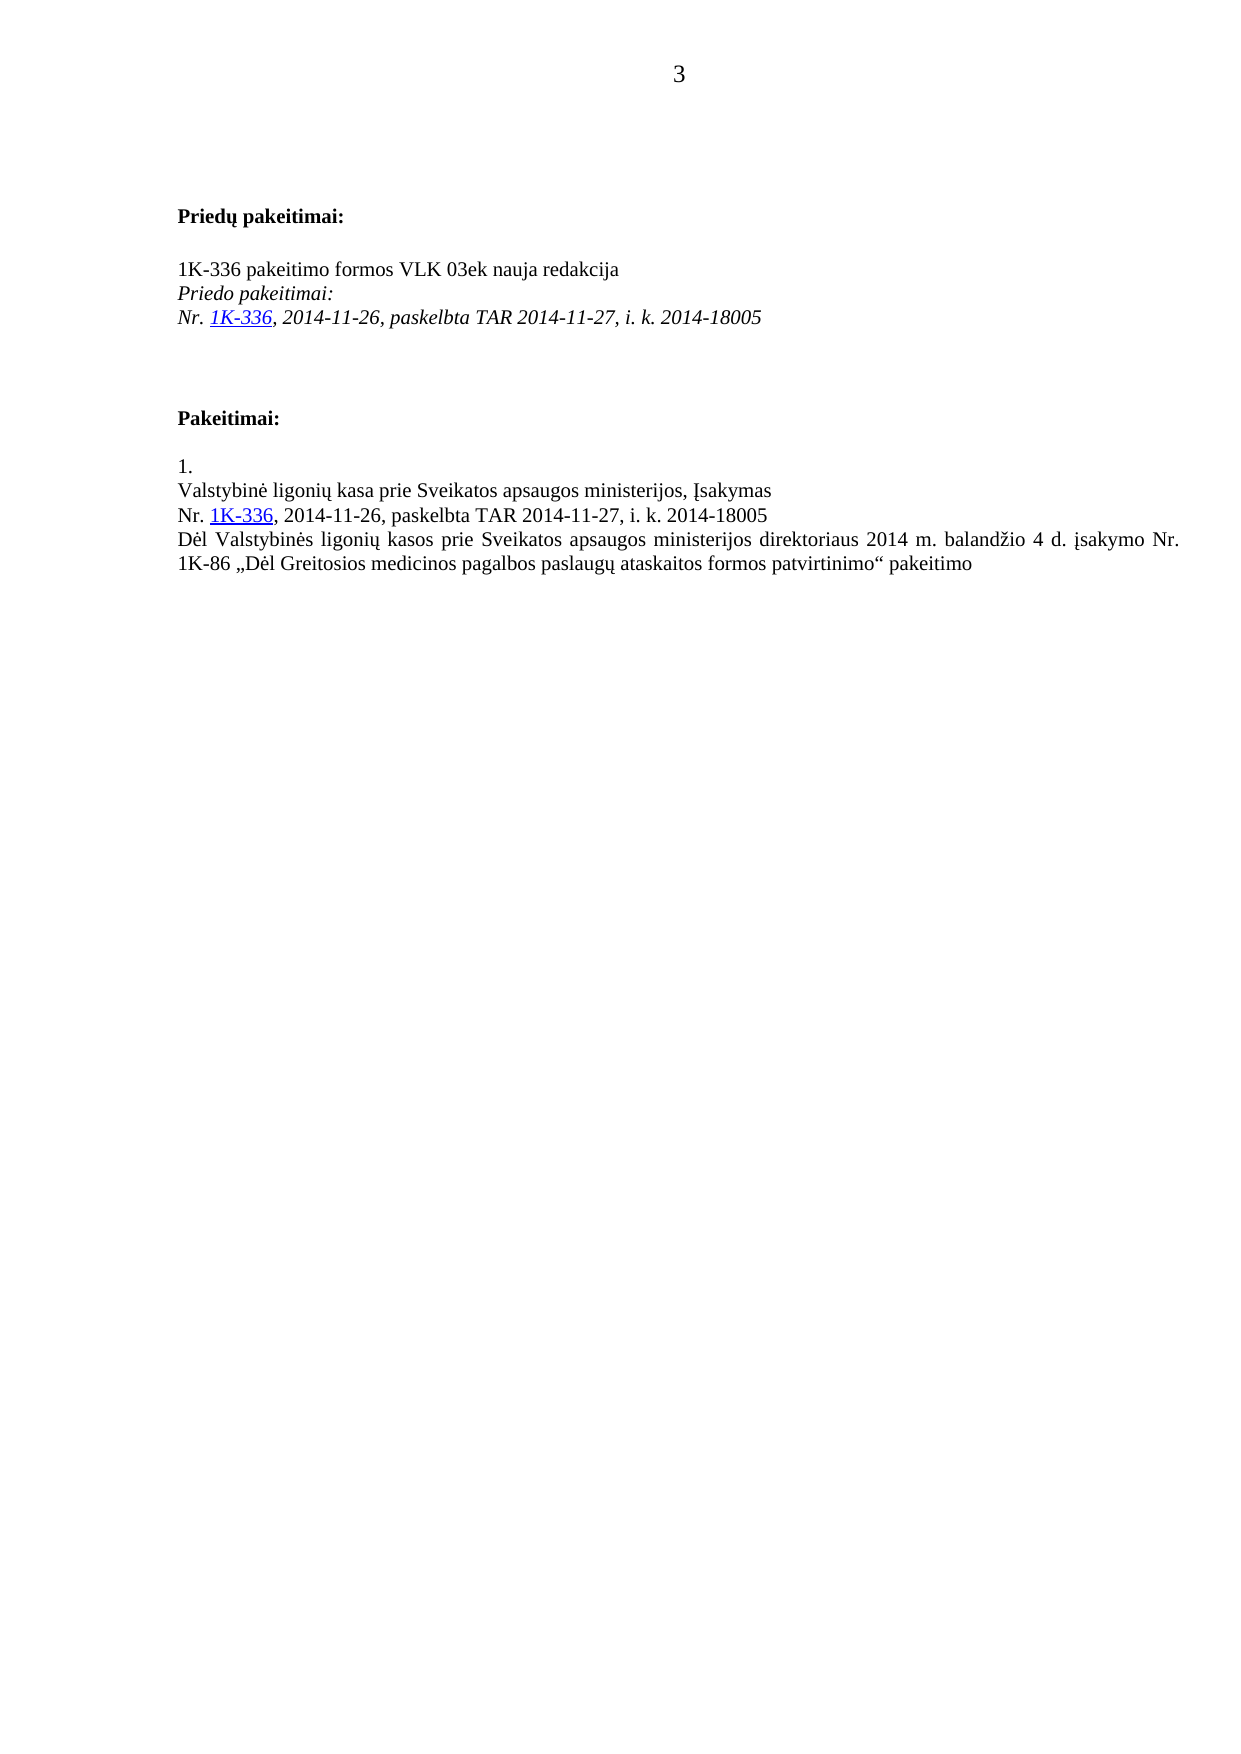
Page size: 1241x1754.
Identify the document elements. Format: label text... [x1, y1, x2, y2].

text Priedų pakeitimai: [177, 204, 1181, 228]
text Pakeitimai: [177, 406, 1181, 430]
text Valstybinė ligonių kasa prie Sveikatos apsaugos ministerijos, Įsakymas [177, 478, 1181, 502]
text Dėl Valstybinės ligonių kasos prie Sveikatos apsaugos ministerijos direktoriaus 2014 m. balandžio 4 d. įsakymo Nr. 1K-86 „Dėl Greitosios medicinos pagalbos paslaugų ataskaitos formos patvirtinimo“ pakeitimo [177, 527, 1181, 575]
text Nr. 1K-336, 2014-11-26, paskelbta TAR 2014-11-27, i. k. 2014-18005 [177, 305, 1181, 329]
text Nr. 1K-336, 2014-11-26, paskelbta TAR 2014-11-27, i. k. 2014-18005 [177, 502, 1181, 527]
text 1K-336 pakeitimo formos VLK 03ek nauja redakcija [177, 257, 1181, 281]
text 1. [177, 454, 1181, 478]
text Priedo pakeitimai: [177, 281, 1181, 305]
